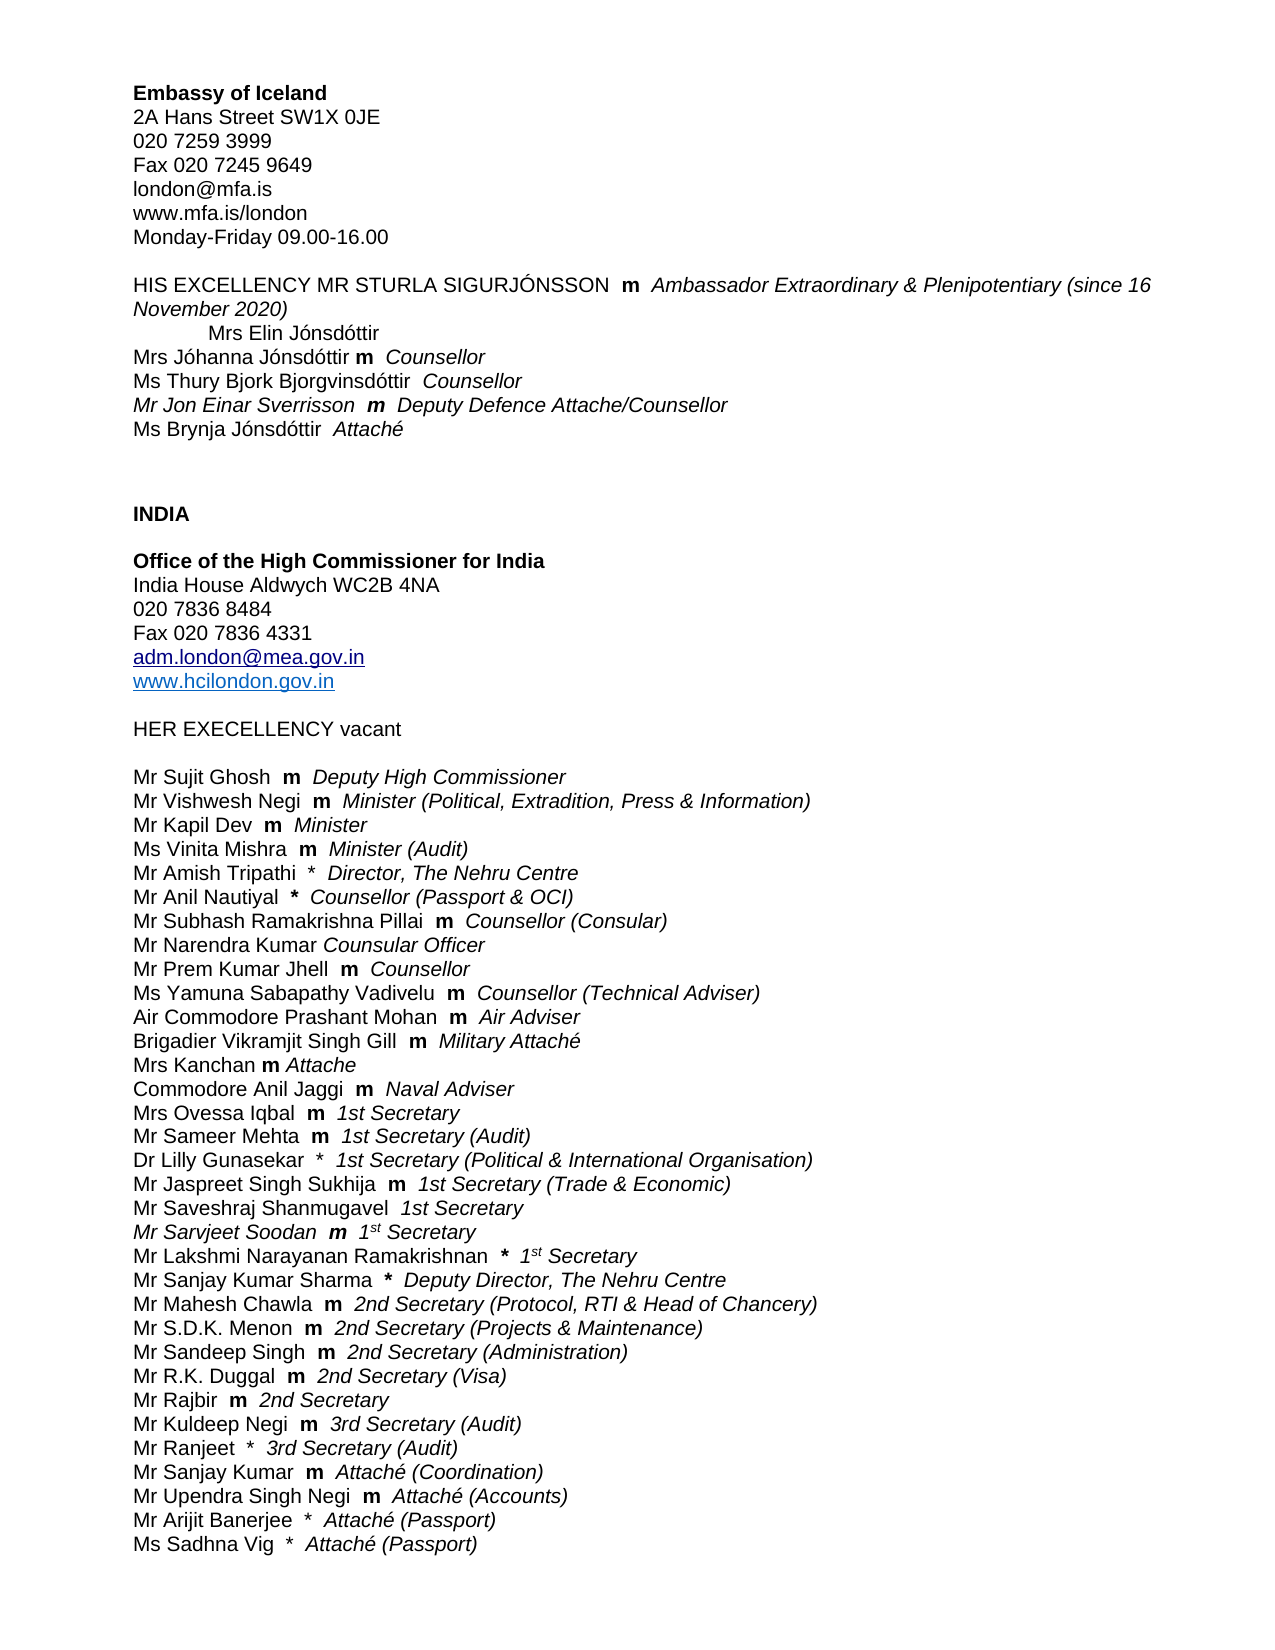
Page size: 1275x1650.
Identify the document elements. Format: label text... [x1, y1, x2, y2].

text adm.london@mea.gov.in [133, 645, 1181, 669]
text Mrs Ovessa Iqbal m 1st Secretary [133, 1100, 1181, 1124]
text Mr Kuldeep Negi m 3rd Secretary (Audit) [133, 1412, 1181, 1436]
text 020 7259 3999 [133, 129, 1181, 153]
text Ms Vinita Mishra m Minister (Audit) [133, 837, 1181, 861]
text Ms Brynja Jónsdóttir Attaché [133, 416, 1181, 440]
text 020 7836 8484 [133, 597, 1181, 621]
text www.mfa.is/london [133, 201, 1181, 225]
text www.hcilondon.gov.in [133, 669, 1181, 693]
text Mr Anil Nautiyal * Counsellor (Passport & OCI) [133, 885, 1181, 909]
text Ms Thury Bjork Bjorgvinsdóttir Counsellor [133, 368, 1181, 392]
text Mr Sanjay Kumar Sharma * Deputy Director, The Nehru Centre [133, 1268, 1181, 1292]
text Mr Jon Einar Sverrisson m Deputy Defence Attache/Counsellor [133, 392, 1181, 416]
text Mr Narendra Kumar Counsular Officer [133, 933, 1181, 957]
text Mr Kapil Dev m Minister [133, 813, 1181, 837]
text Office of the High Commissioner for India [133, 549, 1181, 573]
text Mr S.D.K. Menon m 2nd Secretary (Projects & Maintenance) [133, 1316, 1181, 1340]
text Mr R.K. Duggal m 2nd Secretary (Visa) [133, 1364, 1181, 1388]
text Mr Prem Kumar Jhell m Counsellor [133, 957, 1181, 981]
text Mr Mahesh Chawla m 2nd Secretary (Protocol, RTI & Head of Chancery) [133, 1292, 1181, 1316]
text Mr Sarvjeet Soodan m 1st Secretary [133, 1220, 1181, 1244]
text Mrs Elin Jónsdóttir [133, 321, 1181, 344]
text Mr Amish Tripathi * Director, The Nehru Centre [133, 861, 1181, 885]
text Mr Lakshmi Narayanan Ramakrishnan * 1st Secretary [133, 1244, 1181, 1268]
text India House Aldwych WC2B 4NA [133, 573, 1181, 597]
text london@mfa.is [133, 177, 1181, 201]
text Embassy of Iceland [133, 81, 1181, 105]
text Mr Sanjay Kumar m Attaché (Coordination) [133, 1460, 1181, 1484]
text Mr Sujit Ghosh m Deputy High Commissioner [133, 765, 1181, 789]
text Mr Rajbir m 2nd Secretary [133, 1388, 1181, 1412]
text Mrs Jóhanna Jónsdóttir m Counsellor [133, 344, 1181, 368]
text Mr Saveshraj Shanmugavel 1st Secretary [133, 1196, 1181, 1220]
text Mrs Kanchan m Attache [133, 1052, 1181, 1076]
text Mr Sameer Mehta m 1st Secretary (Audit) [133, 1124, 1181, 1148]
text Monday-Friday 09.00-16.00 [133, 225, 1181, 249]
text 2A Hans Street SW1X 0JE [133, 105, 1181, 129]
text Mr Arijit Banerjee * Attaché (Passport) [133, 1508, 1181, 1532]
text Brigadier Vikramjit Singh Gill m Military Attaché [133, 1028, 1181, 1052]
text Ms Yamuna Sabapathy Vadivelu m Counsellor (Technical Adviser) [133, 981, 1181, 1004]
text Mr Ranjeet * 3rd Secretary (Audit) [133, 1436, 1181, 1460]
text HIS EXCELLENCY MR STURLA SIGURJÓNSSON m Ambassador Extraordinary & Plenipotentiary (since 16 November 2020) [133, 273, 1181, 321]
text Commodore Anil Jaggi m Naval Adviser [133, 1076, 1181, 1100]
text Mr Sandeep Singh m 2nd Secretary (Administration) [133, 1340, 1181, 1364]
text Mr Vishwesh Negi m Minister (Political, Extradition, Press & Information) [133, 789, 1181, 813]
text Mr Upendra Singh Negi m Attaché (Accounts) [133, 1484, 1181, 1508]
text INDIA [133, 501, 1181, 525]
text Air Commodore Prashant Mohan m Air Adviser [133, 1004, 1181, 1028]
text Dr Lilly Gunasekar * 1st Secretary (Political & International Organisation) Mr Jaspreet Singh Sukhija m 1st Secretary (Trade & Economic) [133, 1148, 1181, 1196]
text Fax 020 7836 4331 [133, 621, 1181, 645]
text Fax 020 7245 9649 [133, 153, 1181, 177]
text Ms Sadhna Vig * Attaché (Passport) [133, 1532, 1181, 1556]
text HER EXECELLENCY vacant [133, 717, 1181, 741]
text Mr Subhash Ramakrishna Pillai m Counsellor (Consular) [133, 909, 1181, 933]
